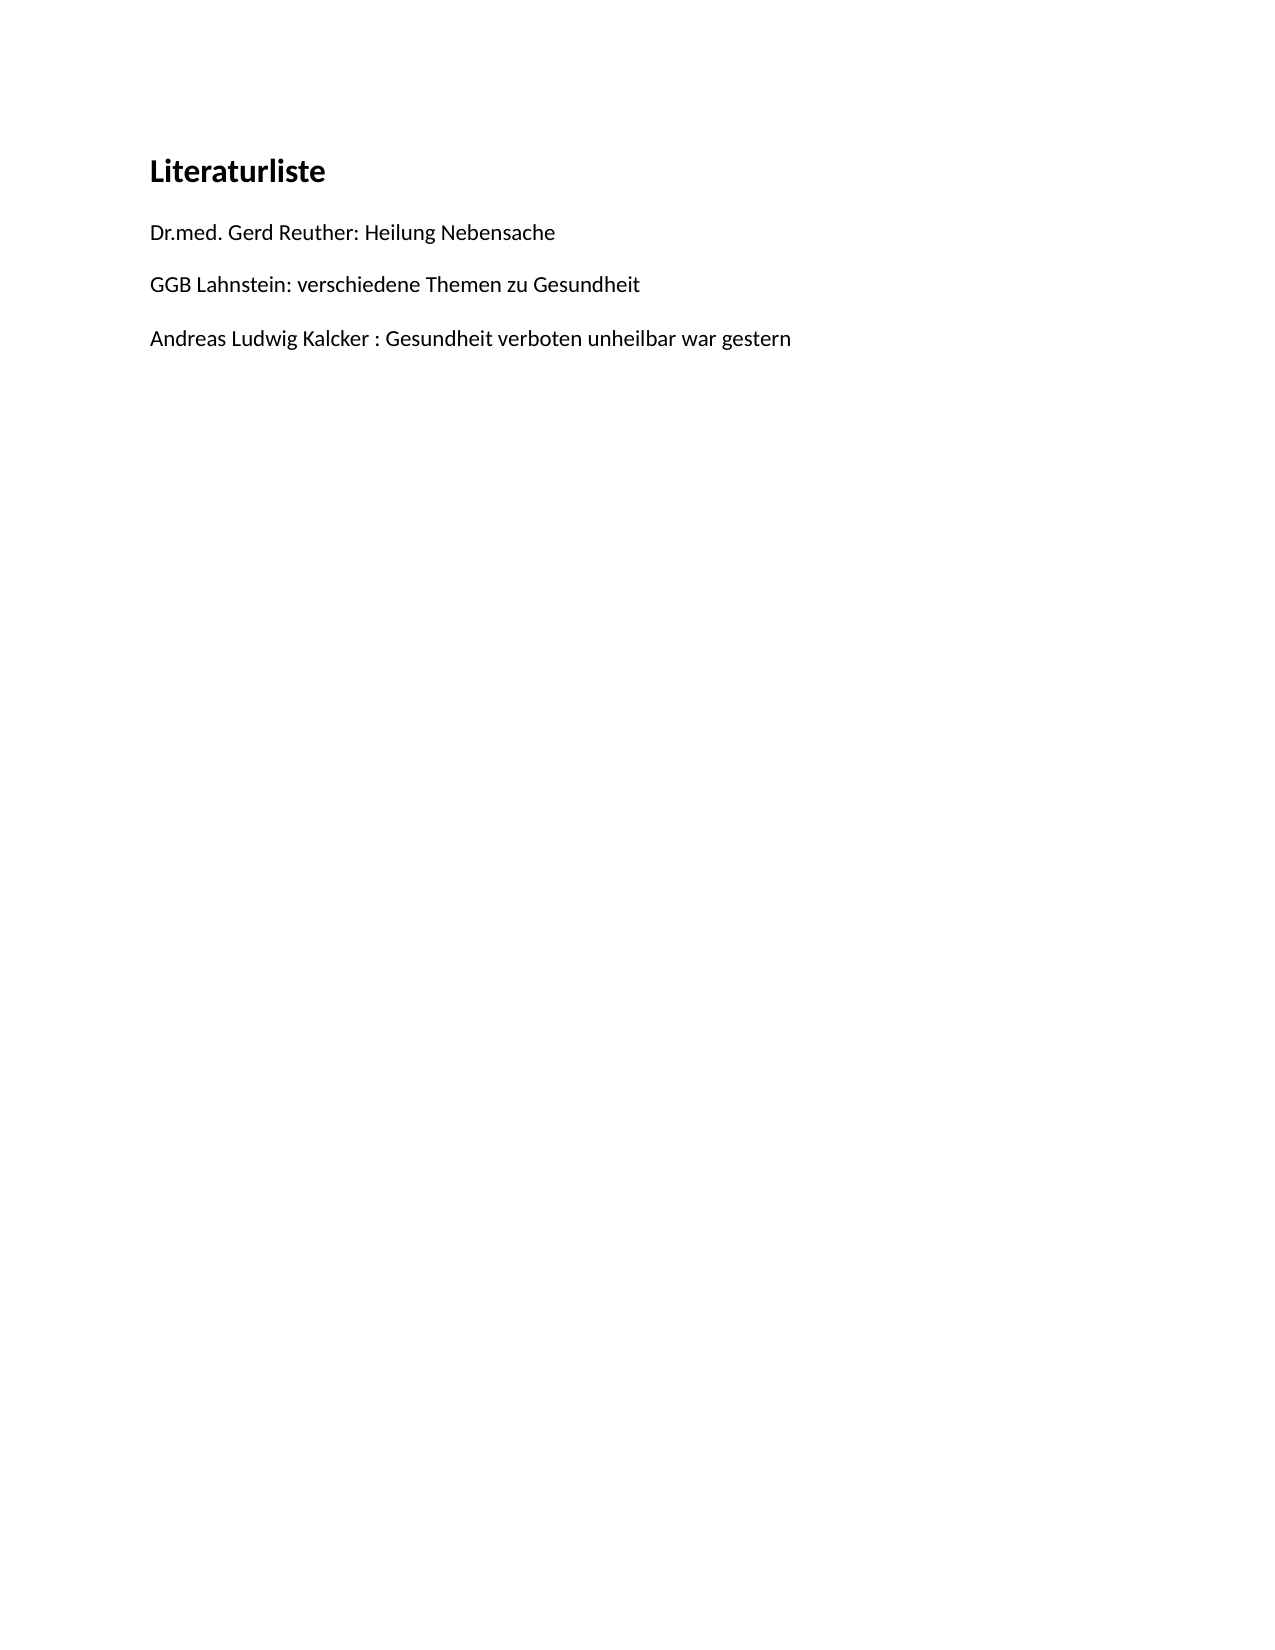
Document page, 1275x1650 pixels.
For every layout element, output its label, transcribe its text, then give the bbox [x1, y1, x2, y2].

text Dr.med. Gerd Reuther: Heilung Nebensache [150, 218, 1125, 246]
text Literaturliste [150, 150, 1125, 191]
text GGB Lahnstein: verschiedene Themen zu Gesundheit [150, 271, 1125, 299]
text Andreas Ludwig Kalcker : Gesundheit verboten unheilbar war gestern [150, 324, 1125, 352]
